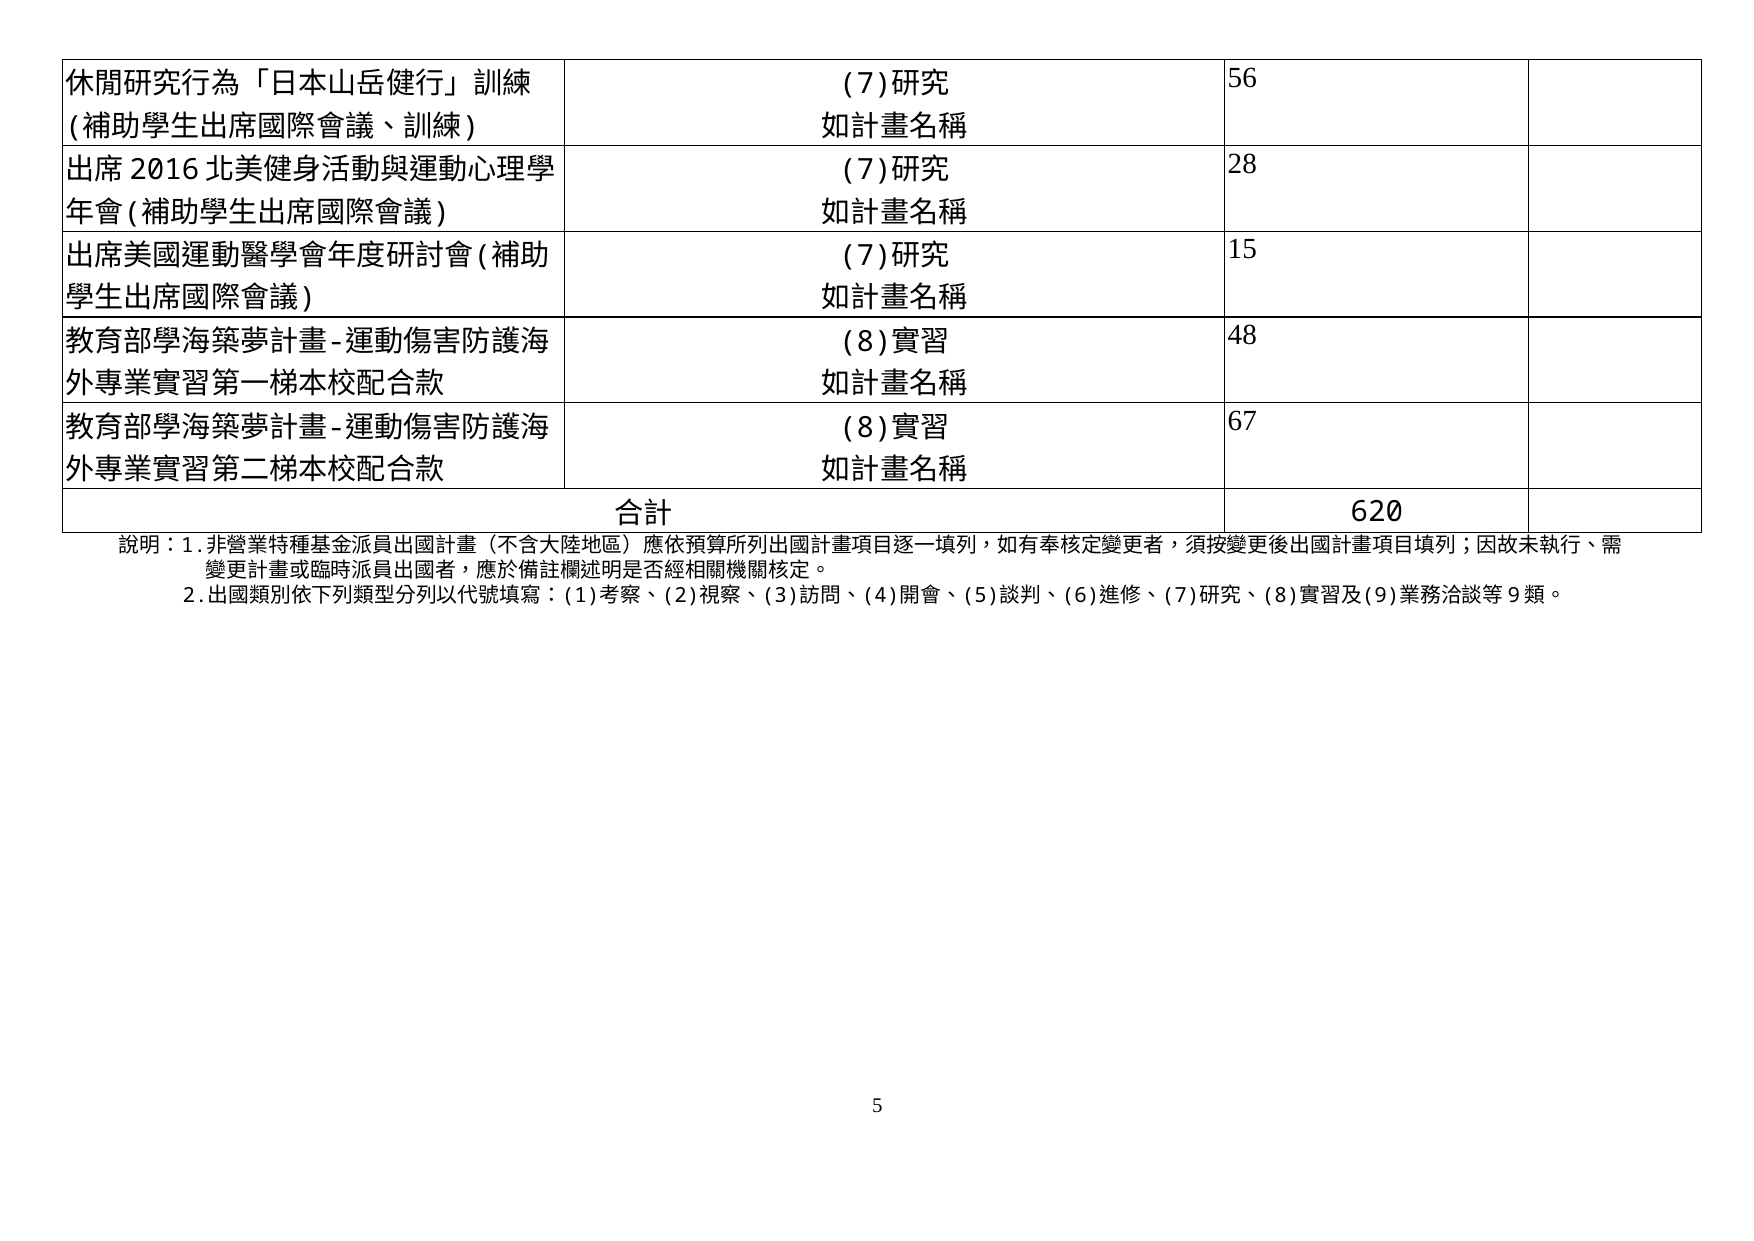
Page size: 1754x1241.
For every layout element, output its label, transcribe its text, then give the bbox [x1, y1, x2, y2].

table_cell 休閒研究行為「日本山岳健行」訓練(補助學生出席國際會議、訓練) [63, 60, 564, 145]
table_cell 56 [1225, 60, 1528, 145]
text 說明：1.非營業特種基金派員出國計畫（不含大陸地區）應依預算所列出國計畫項目逐一填列，如有奉核定變更者，須按變更後出國計畫項目填列；因故未執行、需變更計畫或臨時派員出國者，應於備註欄述明是否經相關機關核定。 [118, 533, 1639, 583]
table_cell (7)研究 如計畫名稱 [565, 146, 1224, 231]
table_cell (7)研究 如計畫名稱 [565, 232, 1224, 316]
table_cell 15 [1225, 232, 1528, 316]
table_cell (7)研究 如計畫名稱 [565, 60, 1224, 145]
table_cell 出席美國運動醫學會年度研討會(補助學生出席國際會議) [63, 232, 564, 316]
table_cell 教育部學海築夢計畫-運動傷害防護海外專業實習第二梯本校配合款 [63, 403, 564, 488]
table_cell [1529, 232, 1701, 316]
table_cell [1529, 146, 1701, 231]
table_cell [1529, 403, 1701, 488]
table_cell (8)實習 如計畫名稱 [565, 403, 1224, 488]
table_cell [1529, 489, 1701, 532]
table_cell 出席2016北美健身活動與運動心理學年會(補助學生出席國際會議) [63, 146, 564, 231]
text 2.出國類別依下列類型分列以代號填寫：(1)考察、(2)視察、(3)訪問、(4)開會、(5)談判、(6)進修、(7)研究、(8)實習及(9)業務洽談等9類。 [182, 583, 1580, 608]
table_cell 48 [1225, 318, 1528, 402]
table_cell 620 [1225, 489, 1528, 532]
table_cell 教育部學海築夢計畫-運動傷害防護海外專業實習第一梯本校配合款 [63, 318, 564, 402]
table_cell 67 [1225, 403, 1528, 488]
table_cell 合計 [63, 489, 1224, 532]
table_cell [1529, 60, 1701, 145]
table_cell [1529, 318, 1701, 402]
table_cell (8)實習 如計畫名稱 [565, 318, 1224, 402]
table_cell 28 [1225, 146, 1528, 231]
